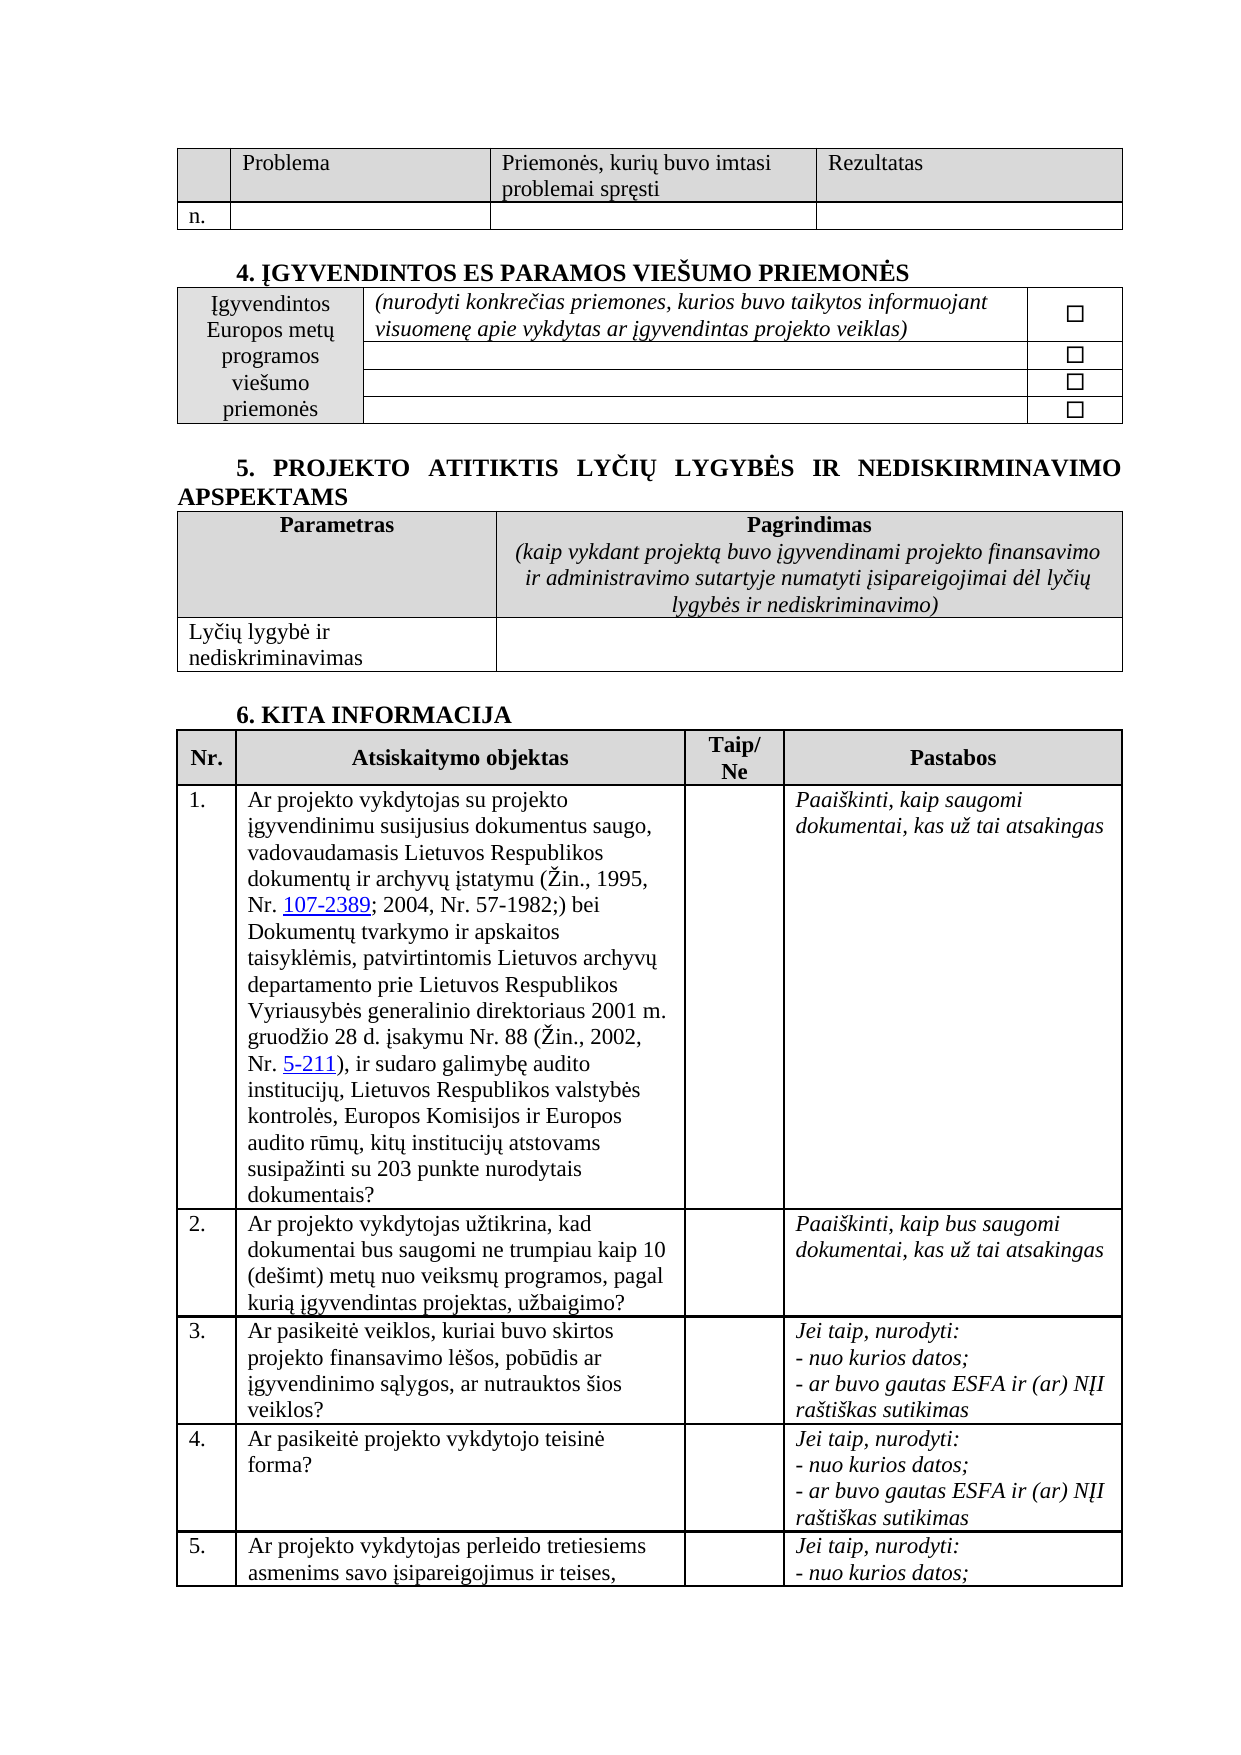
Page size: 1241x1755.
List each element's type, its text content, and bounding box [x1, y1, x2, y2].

table_header Įgyvendintos Europos metų programos viešumo priemonės [178, 288, 363, 423]
table_cell Ar pasikeitė projekto vykdytojo teisinė forma? [237, 1425, 684, 1530]
table_cell [686, 786, 783, 1208]
table_cell 1. [178, 786, 235, 1208]
table_header [] [1028, 288, 1122, 341]
table_cell 5. [178, 1533, 235, 1585]
table_cell [] [1028, 370, 1122, 396]
table_cell [686, 1533, 783, 1585]
table_cell Jei taip, nurodyti: - nuo kurios datos; - ar buvo gautas ESFA ir (ar) NĮI raštiškas sutikimas [785, 1425, 1121, 1530]
text 4. ĮGYVENDINTOS ES PARAMOS VIEŠUMO PRIEMONĖS [177, 258, 1122, 287]
table_cell 2. [178, 1210, 235, 1315]
table_cell [364, 397, 1027, 423]
table_cell [817, 203, 1122, 229]
table_cell [364, 342, 1027, 368]
table_cell Jei taip, nurodyti: - nuo kurios datos; - ar buvo gautas ESFA ir (ar) NĮI raštiškas sutikimas [785, 1318, 1121, 1423]
table_cell [686, 1210, 783, 1315]
table_header Problema [231, 149, 490, 201]
table_cell Ar pasikeitė veiklos, kuriai buvo skirtos projekto finansavimo lėšos, pobūdis ar įgyvendinimo sąlygos, ar nutrauktos šios veiklos? [237, 1318, 684, 1423]
table_cell Ar projekto vykdytojas su projekto įgyvendinimu susijusius dokumentus saugo, vadovaudamasis Lietuvos Respublikos dokumentų ir archyvų įstatymu (Žin., 1995, Nr. 107-2389; 2004, Nr. 57-1982;) bei Dokumentų tvarkymo ir apskaitos taisyklėmis, patvirtintomis Lietuvos archyvų departamento prie Lietuvos Respublikos Vyriausybės generalinio direktoriaus 2001 m. gruodžio 28 d. įsakymu Nr. 88 (Žin., 2002, Nr. 5-211), ir sudaro galimybę audito institucijų, Lietuvos Respublikos valstybės kontrolės, Europos Komisijos ir Europos audito rūmų, kitų institucijų atstovams susipažinti su 203 punkte nurodytais dokumentais? [237, 786, 684, 1208]
table_cell [497, 618, 1122, 671]
table_cell [686, 1425, 783, 1530]
table_header Pastabos [785, 731, 1121, 784]
text 5. PROJEKTO ATITIKTIS LYČIŲ LYGYBĖS IR NEDISKIRMINAVIMO APSPEKTAMS [177, 453, 1122, 511]
table_header Rezultatas [817, 149, 1122, 201]
table_header Pagrindimas (kaip vykdant projektą buvo įgyvendinami projekto finansavimo ir administravimo sutartyje numatyti įsipareigojimai dėl lyčių lygybės ir nediskriminavimo) [497, 512, 1122, 617]
table_cell [686, 1318, 783, 1423]
text 6. KITA INFORMACIJA [177, 701, 1122, 729]
table_cell Jei taip, nurodyti: - nuo kurios datos; [785, 1533, 1121, 1585]
table_header Taip/ Ne [686, 731, 783, 784]
table_header Priemonės, kurių buvo imtasi problemai spręsti [491, 149, 816, 201]
table_cell n. [178, 203, 230, 229]
table_header Atsiskaitymo objektas [237, 731, 684, 784]
table_cell [491, 203, 816, 229]
table_header Nr. [178, 731, 235, 784]
table_header (nurodyti konkrečias priemones, kurios buvo taikytos informuojant visuomenę apie vykdytas ar įgyvendintas projekto veiklas) [364, 288, 1027, 341]
table_cell Ar projekto vykdytojas perleido tretiesiems asmenims savo įsipareigojimus ir teises, [237, 1533, 684, 1585]
table_cell [] [1028, 342, 1122, 368]
table_cell Paaiškinti, kaip saugomi dokumentai, kas už tai atsakingas [785, 786, 1121, 1208]
table_cell 3. [178, 1318, 235, 1423]
table_cell Ar projekto vykdytojas užtikrina, kad dokumentai bus saugomi ne trumpiau kaip 10 (dešimt) metų nuo veiksmų programos, pagal kurią įgyvendintas projektas, užbaigimo? [237, 1210, 684, 1315]
table_cell [364, 370, 1027, 396]
table_cell 4. [178, 1425, 235, 1530]
table_header Parametras [178, 512, 496, 617]
table_cell Paaiškinti, kaip bus saugomi dokumentai, kas už tai atsakingas [785, 1210, 1121, 1315]
table_header [178, 149, 230, 201]
table_cell Lyčių lygybė ir nediskriminavimas [178, 618, 496, 671]
table_cell [] [1028, 397, 1122, 423]
table_cell [231, 203, 490, 229]
